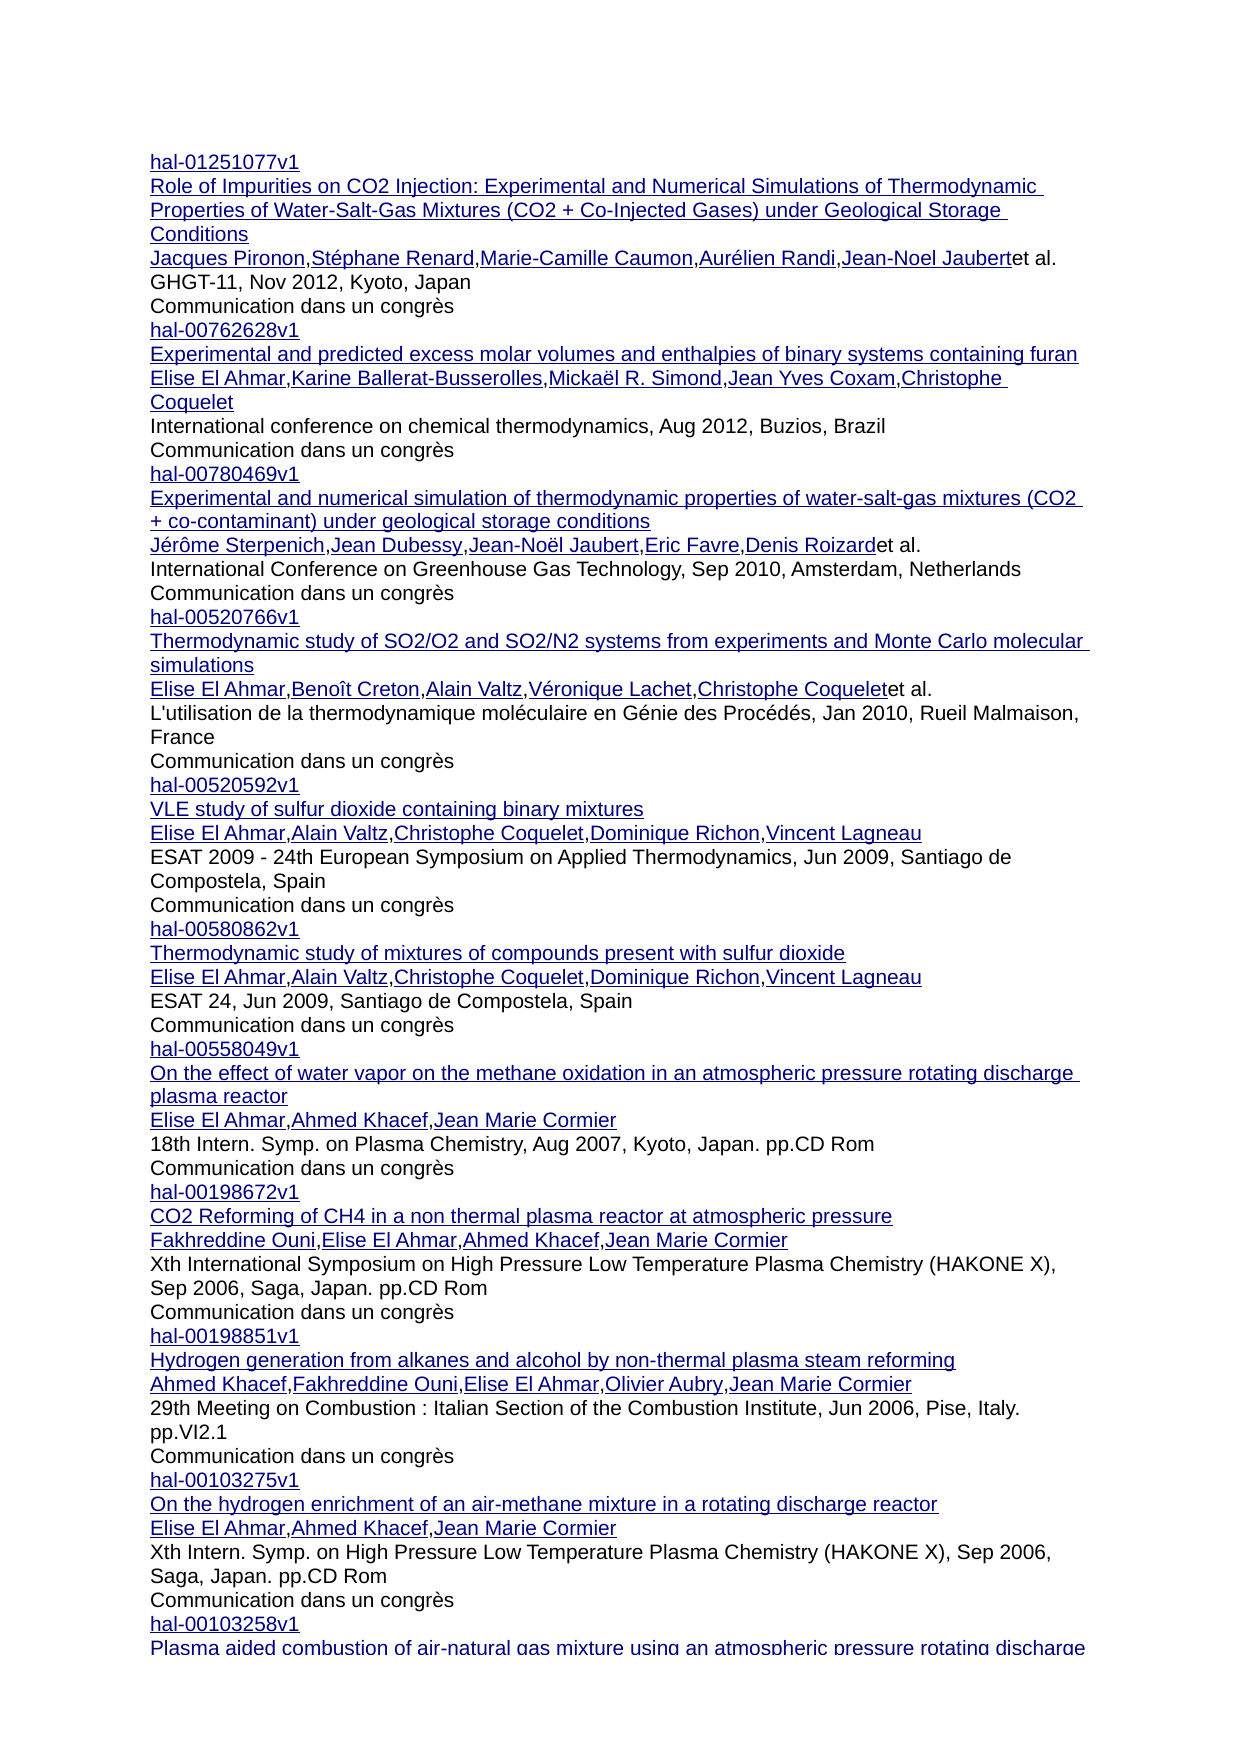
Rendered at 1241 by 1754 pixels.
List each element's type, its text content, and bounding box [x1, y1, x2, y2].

table_cell Role of Impurities on CO2 Injection: Experimental and Numerical Simulations of Thermodynamic Properties of Water-Salt-Gas Mixtures (CO2 + Co-Injected Gases) under Geological Storage Conditions Jacques Pironon,Stéphane Renard,Marie-Camille Caumon,Aurélien Randi,Jean-Noel Jaubertet al. GHGT-11, Nov 2012, Kyoto, Japan Communication dans un congrès hal-00762628v1 [150, 174, 1090, 342]
table_cell CO2 Reforming of CH4 in a non thermal plasma reactor at atmospheric pressure Fakhreddine Ouni,Elise El Ahmar,Ahmed Khacef,Jean Marie Cormier Xth International Symposium on High Pressure Low Temperature Plasma Chemistry (HAKONE X), Sep 2006, Saga, Japan. pp.CD Rom Communication dans un congrès hal-00198851v1 [150, 1204, 1090, 1348]
table_cell simulations Elise El Ahmar,Benoît Creton,Alain Valtz,Véronique Lachet,Christophe Coqueletet al. L'utilisation de la thermodynamique moléculaire en Génie des Procédés, Jan 2010, Rueil Malmaison, France Communication dans un congrès hal-00520592v1 [150, 651, 1090, 797]
table_cell hal-01251077v1 [150, 150, 1090, 174]
table_cell Hydrogen generation from alkanes and alcohol by non-thermal plasma steam reforming Ahmed Khacef,Fakhreddine Ouni,Elise El Ahmar,Olivier Aubry,Jean Marie Cormier 29th Meeting on Combustion : Italian Section of the Combustion Institute, Jun 2006, Pise, Italy. pp.VI2.1 Communication dans un congrès hal-00103275v1 [150, 1348, 1090, 1492]
table_cell VLE study of sulfur dioxide containing binary mixtures Elise El Ahmar,Alain Valtz,Christophe Coquelet,Dominique Richon,Vincent Lagneau ESAT 2009 - 24th European Symposium on Applied Thermodynamics, Jun 2009, Santiago de Compostela, Spain Communication dans un congrès hal-00580862v1 [150, 797, 1090, 941]
table_cell On the hydrogen enrichment of an air-methane mixture in a rotating discharge reactor Elise El Ahmar,Ahmed Khacef,Jean Marie Cormier Xth Intern. Symp. on High Pressure Low Temperature Plasma Chemistry (HAKONE X), Sep 2006, Saga, Japan. pp.CD Rom Communication dans un congrès hal-00103258v1 [150, 1492, 1090, 1635]
table_cell Plasma aided combustion of air-natural gas mixture using an atmospheric pressure rotating discharge [150, 1635, 1090, 1655]
table_cell Thermodynamic study of mixtures of compounds present with sulfur dioxide Elise El Ahmar,Alain Valtz,Christophe Coquelet,Dominique Richon,Vincent Lagneau ESAT 24, Jun 2009, Santiago de Compostela, Spain Communication dans un congrès hal-00558049v1 [150, 941, 1090, 1060]
table_cell Experimental and numerical simulation of thermodynamic properties of water-salt-gas mixtures (CO2 + co-contaminant) under geological storage conditions Jérôme Sterpenich,Jean Dubessy,Jean-Noël Jaubert,Eric Favre,Denis Roizardet al. International Conference on Greenhouse Gas Technology, Sep 2010, Amsterdam, Netherlands Communication dans un congrès hal-00520766v1 [150, 485, 1090, 629]
table_cell On the effect of water vapor on the methane oxidation in an atmospheric pressure rotating discharge plasma reactor Elise El Ahmar,Ahmed Khacef,Jean Marie Cormier 18th Intern. Symp. on Plasma Chemistry, Aug 2007, Kyoto, Japan. pp.CD Rom Communication dans un congrès hal-00198672v1 [150, 1060, 1090, 1204]
table_cell Experimental and predicted excess molar volumes and enthalpies of binary systems containing furan Elise El Ahmar,Karine Ballerat-Busserolles,Mickaël R. Simond,Jean Yves Coxam,Christophe Coquelet International conference on chemical thermodynamics, Aug 2012, Buzios, Brazil Communication dans un congrès hal-00780469v1 [150, 342, 1090, 485]
table_cell Thermodynamic study of SO2/O2 and SO2/N2 systems from experiments and Monte Carlo molecular [150, 629, 1090, 650]
